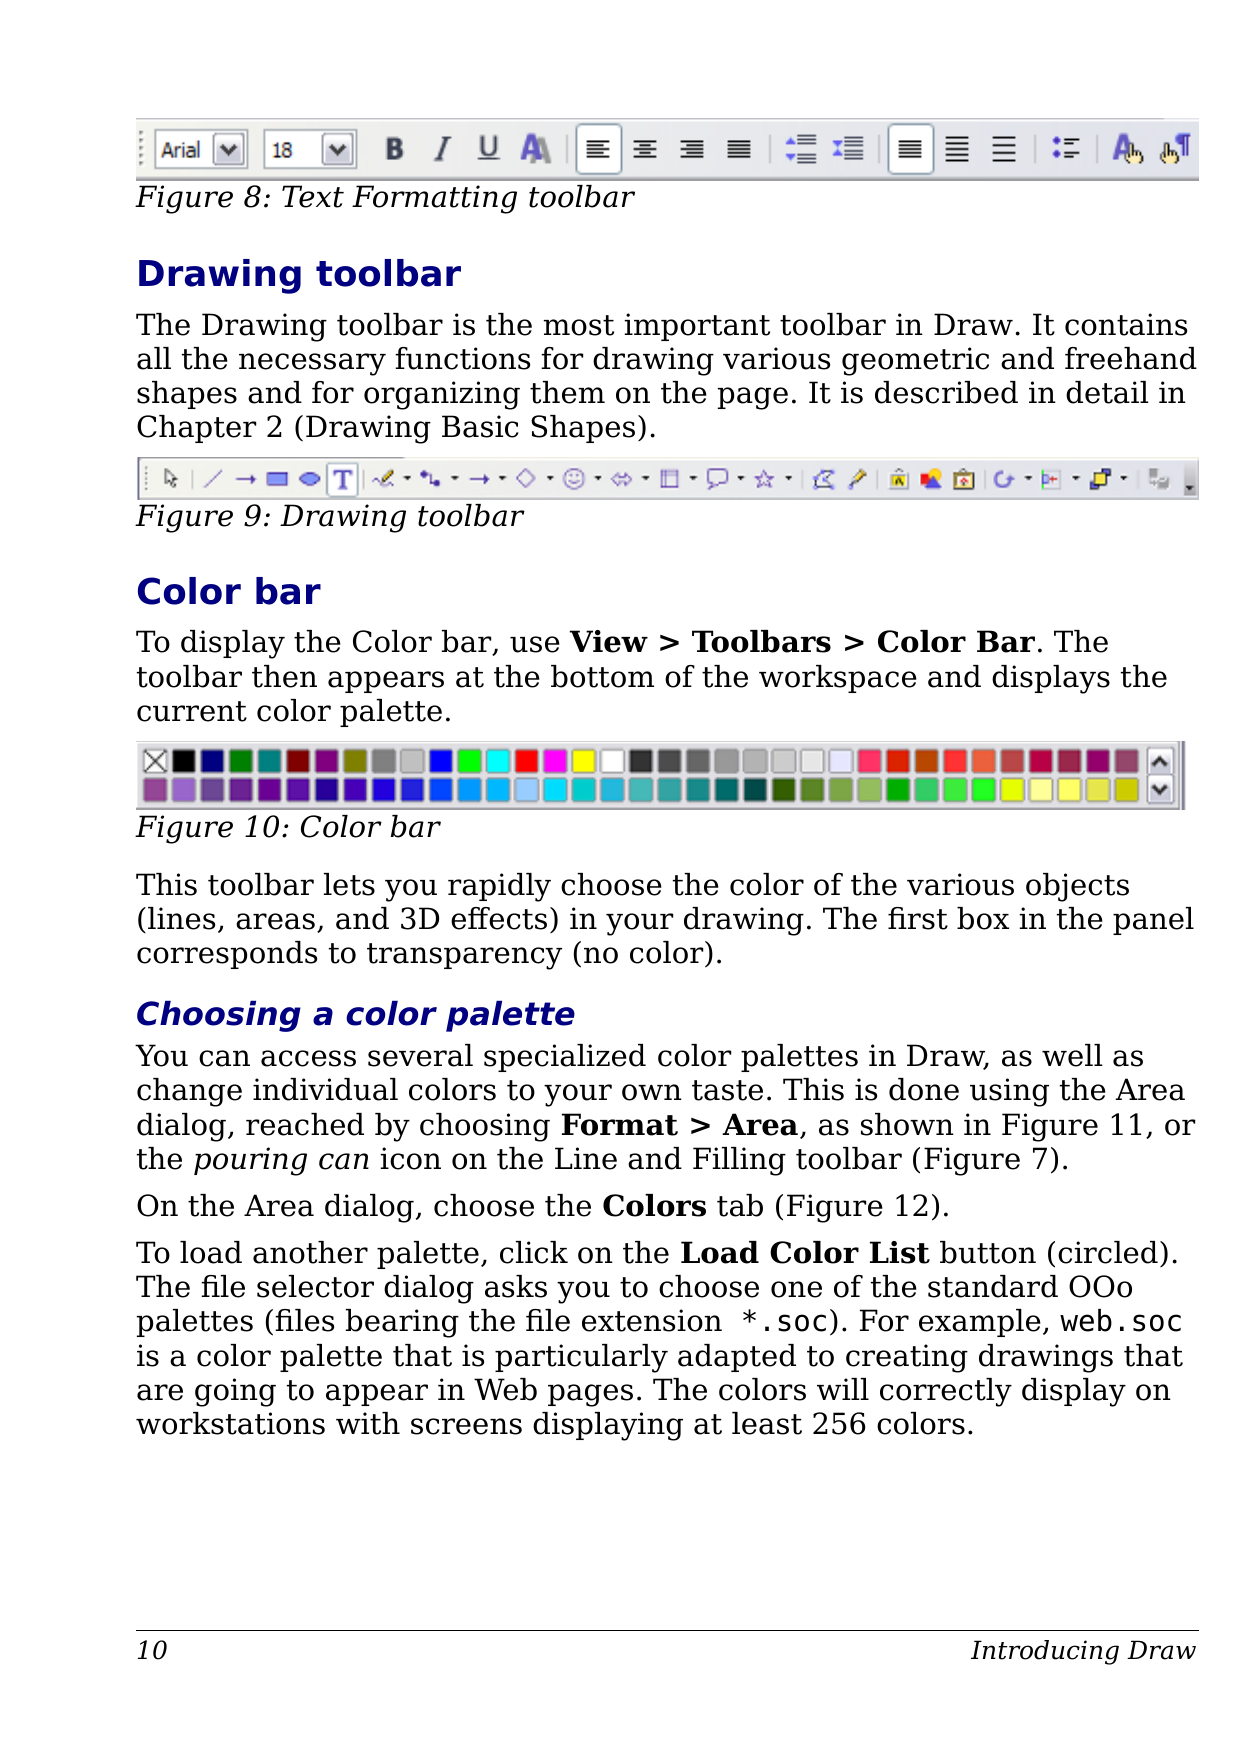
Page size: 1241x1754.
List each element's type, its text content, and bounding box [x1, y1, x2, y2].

text Figure 9: Drawing toolbar [136, 500, 1199, 534]
text To load another palette, click on the Load Color List button (circled). The file selector dialog asks you to choose one of the standard OOo palettes (files bearing the file extension *.soc). For example, web.soc is a color palette that is particularly adapted to creating drawings that are going to appear in Web pages. The colors will correctly display on workstations with screens displaying at least 256 colors. [136, 1236, 1199, 1442]
text To display the Color bar, use View > Toolbars > Color Bar. The toolbar then appears at the bottom of the workspace and displays the current color palette. [136, 625, 1199, 728]
picture [136, 118, 1199, 181]
text The Drawing toolbar is the most important toolbar in Draw. It contains all the necessary functions for drawing various geometric and freehand shapes and for organizing them on the page. It is described in detail in Chapter 2 (Drawing Basic Shapes). [136, 308, 1199, 445]
picture [136, 457, 1199, 500]
text This toolbar lets you rapidly choose the color of the various objects (lines, areas, and 3D effects) in your drawing. The first box in the panel corresponds to transparency (no color). [136, 868, 1199, 970]
subtitle Choosing a color palette [136, 995, 1199, 1033]
text You can access several specialized color palettes in Draw, as well as change individual colors to your own taste. This is done using the Area dialog, reached by choosing Format > Area, as shown in Figure 11, or the pouring can icon on the Line and Filling toolbar (Figure 7). [136, 1039, 1199, 1176]
text Figure 10: Color bar [136, 810, 1185, 844]
text On the Area dialog, choose the Colors tab (Figure 12). [136, 1189, 1199, 1223]
subtitle Drawing toolbar [136, 253, 1199, 295]
subtitle Color bar [136, 571, 1199, 613]
picture [136, 741, 1186, 810]
text Figure 8: Text Formatting toolbar [136, 181, 1199, 214]
